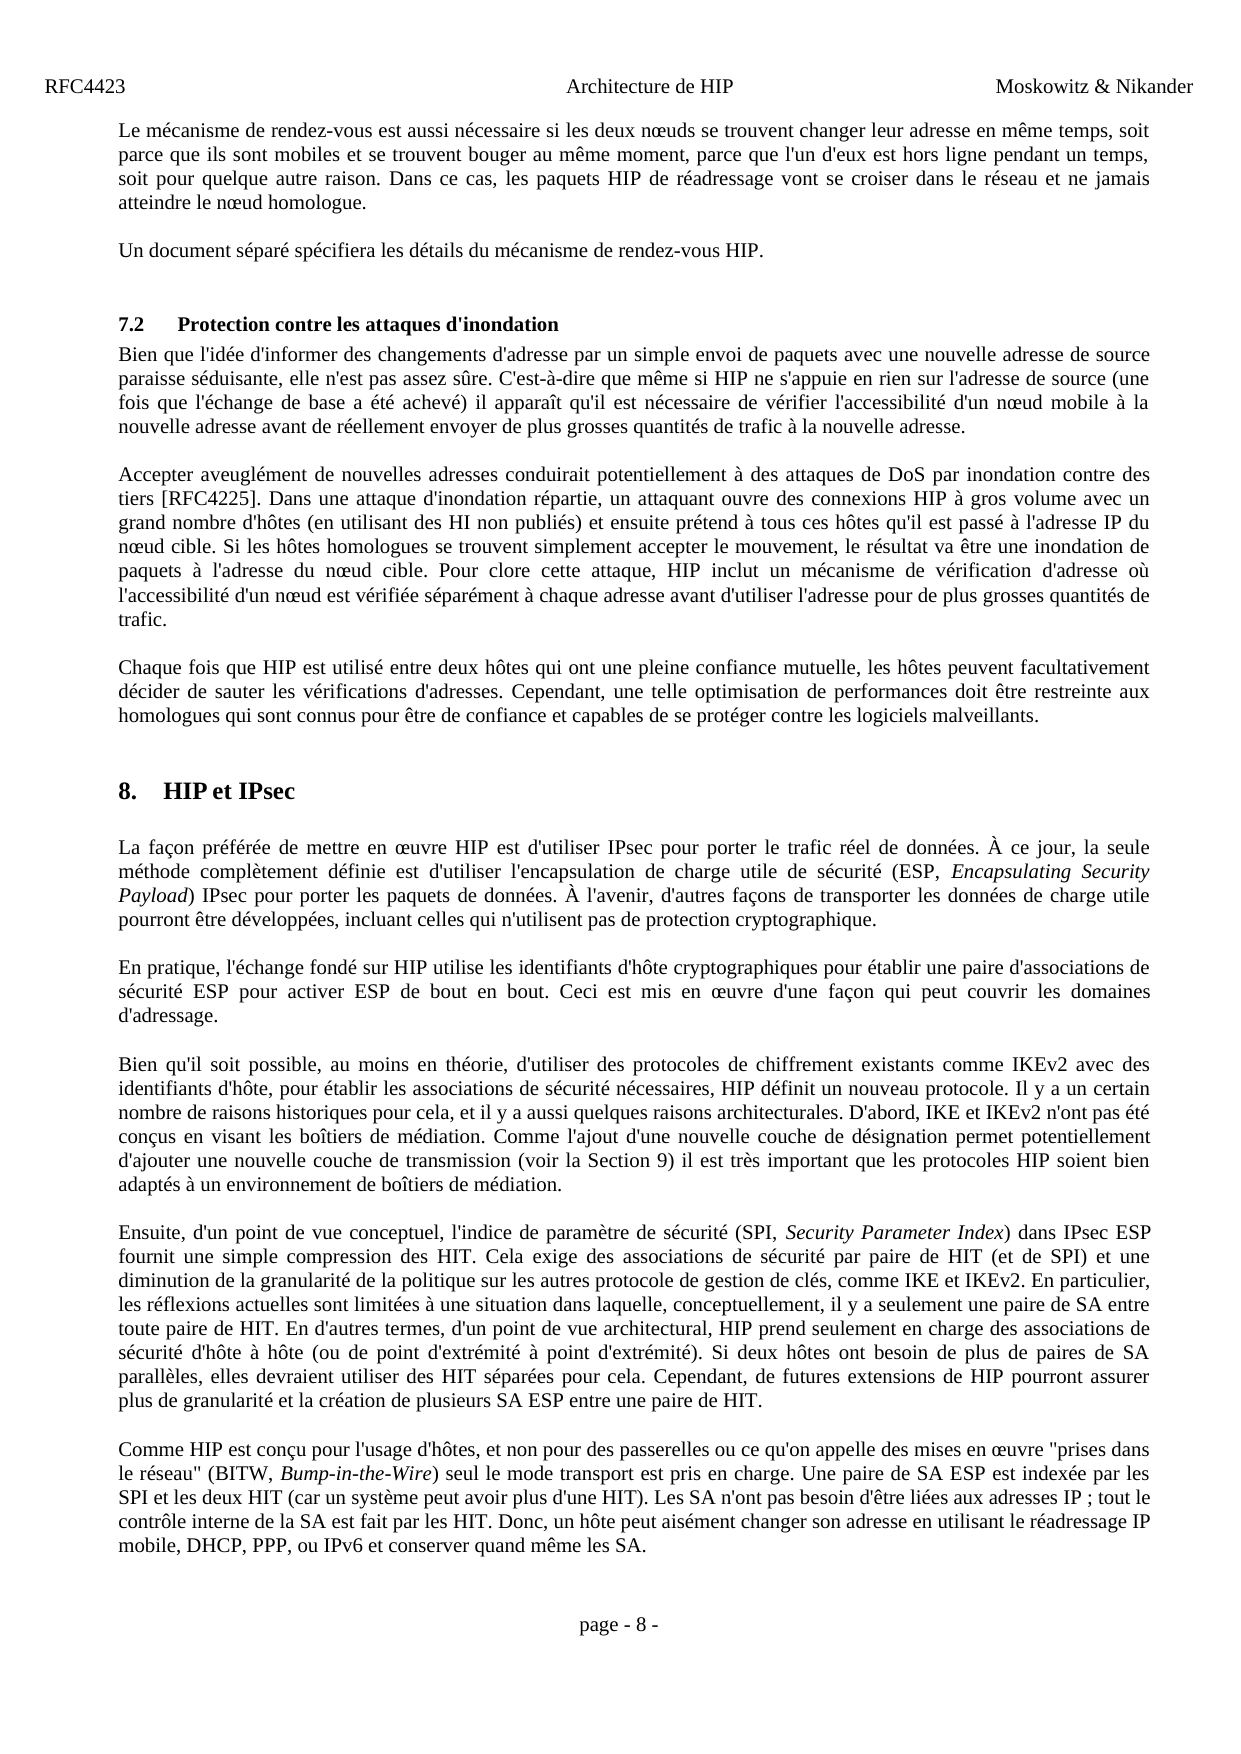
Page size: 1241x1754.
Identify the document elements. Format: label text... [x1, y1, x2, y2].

text En pratique, l'échange fondé sur HIP utilise les identifiants d'hôte cryptographiques pour établir une paire d'associations de sécurité ESP pour activer ESP de bout en bout. Ceci est mis en œuvre d'une façon qui peut couvrir les domaines d'adressage. [118, 955, 1152, 1027]
text Chaque fois que HIP est utilisé entre deux hôtes qui ont une pleine confiance mutuelle, les hôtes peuvent facultativement décider de sauter les vérifications d'adresses. Cependant, une telle optimisation de performances doit être restreinte aux homologues qui sont connus pour être de confiance et capables de se protéger contre les logiciels malveillants. [118, 655, 1152, 727]
text Accepter aveuglément de nouvelles adresses conduirait potentiellement à des attaques de DoS par inondation contre des tiers [RFC4225]. Dans une attaque d'inondation répartie, un attaquant ouvre des connexions HIP à gros volume avec un grand nombre d'hôtes (en utilisant des HI non publiés) et ensuite prétend à tous ces hôtes qu'il est passé à l'adresse IP du nœud cible. Si les hôtes homologues se trouvent simplement accepter le mouvement, le résultat va être une inondation de paquets à l'adresse du nœud cible. Pour clore cette attaque, HIP inclut un mécanisme de vérification d'adresse où l'accessibilité d'un nœud est vérifiée séparément à chaque adresse avant d'utiliser l'adresse pour de plus grosses quantités de trafic. [118, 462, 1152, 631]
text Bien que l'idée d'informer des changements d'adresse par un simple envoi de paquets avec une nouvelle adresse de source paraisse séduisante, elle n'est pas assez sûre. C'est-à-dire que même si HIP ne s'appuie en rien sur l'adresse de source (une fois que l'échange de base a été achevé) il apparaît qu'il est nécessaire de vérifier l'accessibilité d'un nœud mobile à la nouvelle adresse avant de réellement envoyer de plus grosses quantités de trafic à la nouvelle adresse. [118, 342, 1152, 438]
subtitle 7.2 Protection contre les attaques d'inondation [118, 312, 1152, 336]
text Le mécanisme de rendez-vous est aussi nécessaire si les deux nœuds se trouvent changer leur adresse en même temps, soit parce que ils sont mobiles et se trouvent bouger au même moment, parce que l'un d'eux est hors ligne pendant un temps, soit pour quelque autre raison. Dans ce cas, les paquets HIP de réadressage vont se croiser dans le réseau et ne jamais atteindre le nœud homologue. [118, 118, 1152, 214]
text Ensuite, d'un point de vue conceptuel, l'indice de paramètre de sécurité (SPI, Security Parameter Index) dans IPsec ESP fournit une simple compression des HIT. Cela exige des associations de sécurité par paire de HIT (et de SPI) et une diminution de la granularité de la politique sur les autres protocole de gestion de clés, comme IKE et IKEv2. En particulier, les réflexions actuelles sont limitées à une situation dans laquelle, conceptuellement, il y a seulement une paire de SA entre toute paire de HIT. En d'autres termes, d'un point de vue architectural, HIP prend seulement en charge des associations de sécurité d'hôte à hôte (ou de point d'extrémité à point d'extrémité). Si deux hôtes ont besoin de plus de paires de SA parallèles, elles devraient utiliser des HIT séparées pour cela. Cependant, de futures extensions de HIP pourront assurer plus de granularité et la création de plusieurs SA ESP entre une paire de HIT. [118, 1220, 1152, 1412]
text Comme HIP est conçu pour l'usage d'hôtes, et non pour des passerelles ou ce qu'on appelle des mises en œuvre "prises dans le réseau" (BITW, Bump-in-the-Wire) seul le mode transport est pris en charge. Une paire de SA ESP est indexée par les SPI et les deux HIT (car un système peut avoir plus d'une HIT). Les SA n'ont pas besoin d'être liées aux adresses IP ; tout le contrôle interne de la SA est fait par les HIT. Donc, un hôte peut aisément changer son adresse en utilisant le réadressage IP mobile, DHCP, PPP, ou IPv6 et conserver quand même les SA. [118, 1437, 1152, 1557]
subtitle 8. HIP et IPsec [118, 776, 1152, 805]
text La façon préférée de mettre en œuvre HIP est d'utiliser IPsec pour porter le trafic réel de données. À ce jour, la seule méthode complètement définie est d'utiliser l'encapsulation de charge utile de sécurité (ESP, Encapsulating Security Payload) IPsec pour porter les paquets de données. À l'avenir, d'autres façons de transporter les données de charge utile pourront être développées, incluant celles qui n'utilisent pas de protection cryptographique. [118, 835, 1152, 931]
text Bien qu'il soit possible, au moins en théorie, d'utiliser des protocoles de chiffrement existants comme IKEv2 avec des identifiants d'hôte, pour établir les associations de sécurité nécessaires, HIP définit un nouveau protocole. Il y a un certain nombre de raisons historiques pour cela, et il y a aussi quelques raisons architecturales. D'abord, IKE et IKEv2 n'ont pas été conçus en visant les boîtiers de médiation. Comme l'ajout d'une nouvelle couche de désignation permet potentiellement d'ajouter une nouvelle couche de transmission (voir la Section 9) il est très important que les protocoles HIP soient bien adaptés à un environnement de boîtiers de médiation. [118, 1052, 1152, 1196]
text Un document séparé spécifiera les détails du mécanisme de rendez-vous HIP. [118, 238, 1152, 262]
